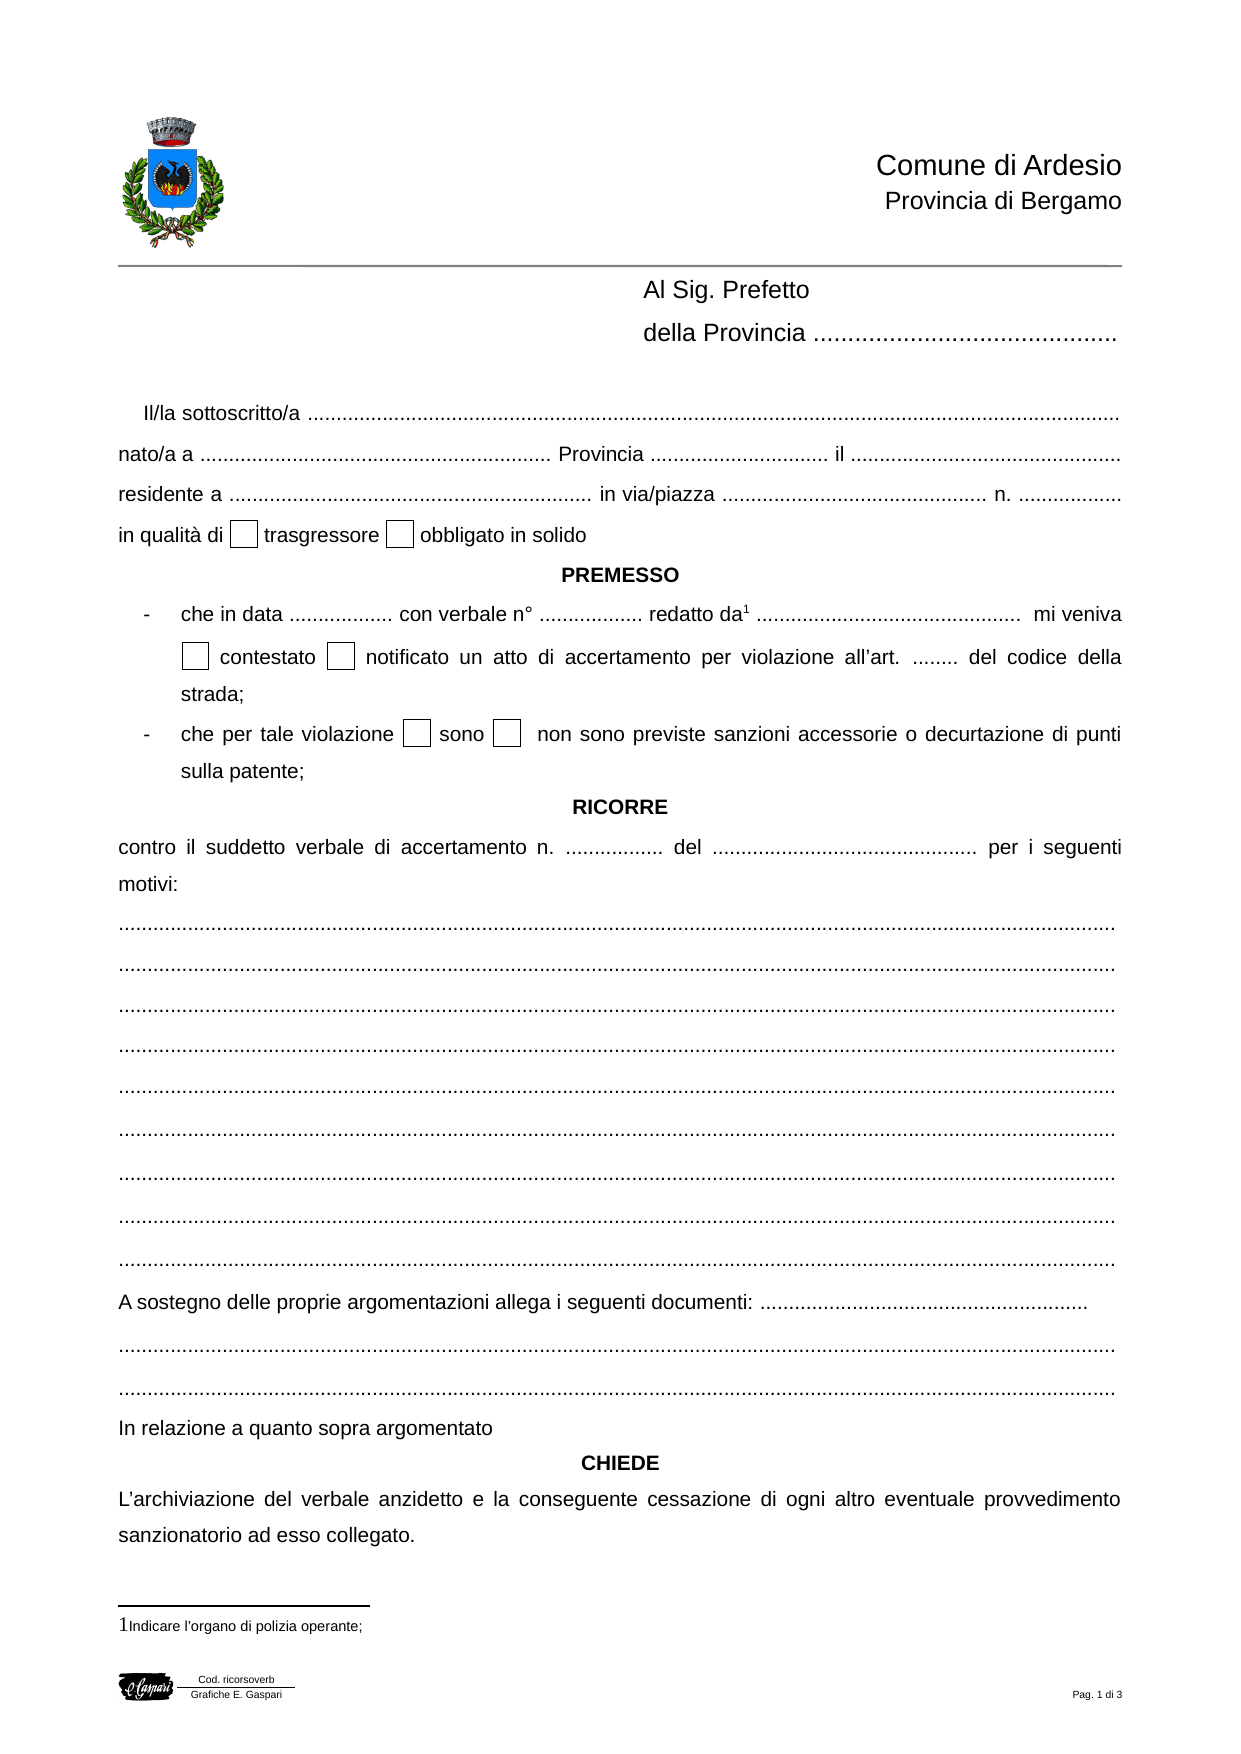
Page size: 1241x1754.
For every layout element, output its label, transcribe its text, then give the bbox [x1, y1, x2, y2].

text A sostegno delle proprie argomentazioni allega i seguenti documenti: ......................................................... [118, 1286, 1122, 1315]
text Provincia di Bergamo [224, 186, 1122, 215]
text ............................................................................................................................................................................. [118, 1372, 1122, 1401]
picture [122, 117, 224, 248]
picture [118, 1672, 174, 1701]
text ............................................................................................................................................................................. [118, 1243, 1122, 1272]
text della Provincia ............................................ [643, 318, 1122, 347]
text ............................................................................................................................................................................. [118, 1113, 1122, 1142]
text Al Sig. Prefetto [643, 275, 1122, 303]
text CHIEDE [118, 1451, 1122, 1475]
text contro il suddetto verbale di accertamento n. ................. del .............................................. per i seguenti motivi: [118, 831, 1122, 895]
text L’archiviazione del verbale anzidetto e la conseguente cessazione di ogni altro eventuale provvedimento sanzionatorio ad esso collegato. [118, 1487, 1122, 1547]
text In relazione a quanto sopra argomentato [118, 1415, 1122, 1439]
text Comune di Ardesio [224, 148, 1122, 181]
list Indicare l’organo di polizia operante; [118, 1612, 1122, 1636]
text PREMESSO [118, 562, 1122, 586]
list che per tale violazione sono non sono previste sanzioni accessorie o decurtazione di punti sulla patente; [143, 718, 1122, 783]
list che in data .................. con verbale n° .................. redatto da .............................................. mi veniva contestato notificato un atto di accertamento per violazione all’art. ........ del codice della strada; [143, 598, 1122, 706]
text Il/la sottoscritto/a ............................................................................................................................................. nato/a a ............................................................. Provincia ............................... il ............................................... residente a ............................................................... in via/piazza .............................................. n. .................. in qualità di trasgressore obbligato in solido [118, 397, 1122, 548]
text ............................................................................................................................................................................. [118, 1157, 1122, 1185]
text ............................................................................................................................................................................. [118, 1329, 1122, 1358]
text ............................................................................................................................................................................. ............................................................................................................................................................................. ............................................................................................................................................................................. ............................................................................................................................................................................. ............................................................................................................................................................................. [118, 907, 1122, 1099]
text RICORRE [118, 795, 1122, 819]
text ............................................................................................................................................................................. [118, 1200, 1122, 1228]
